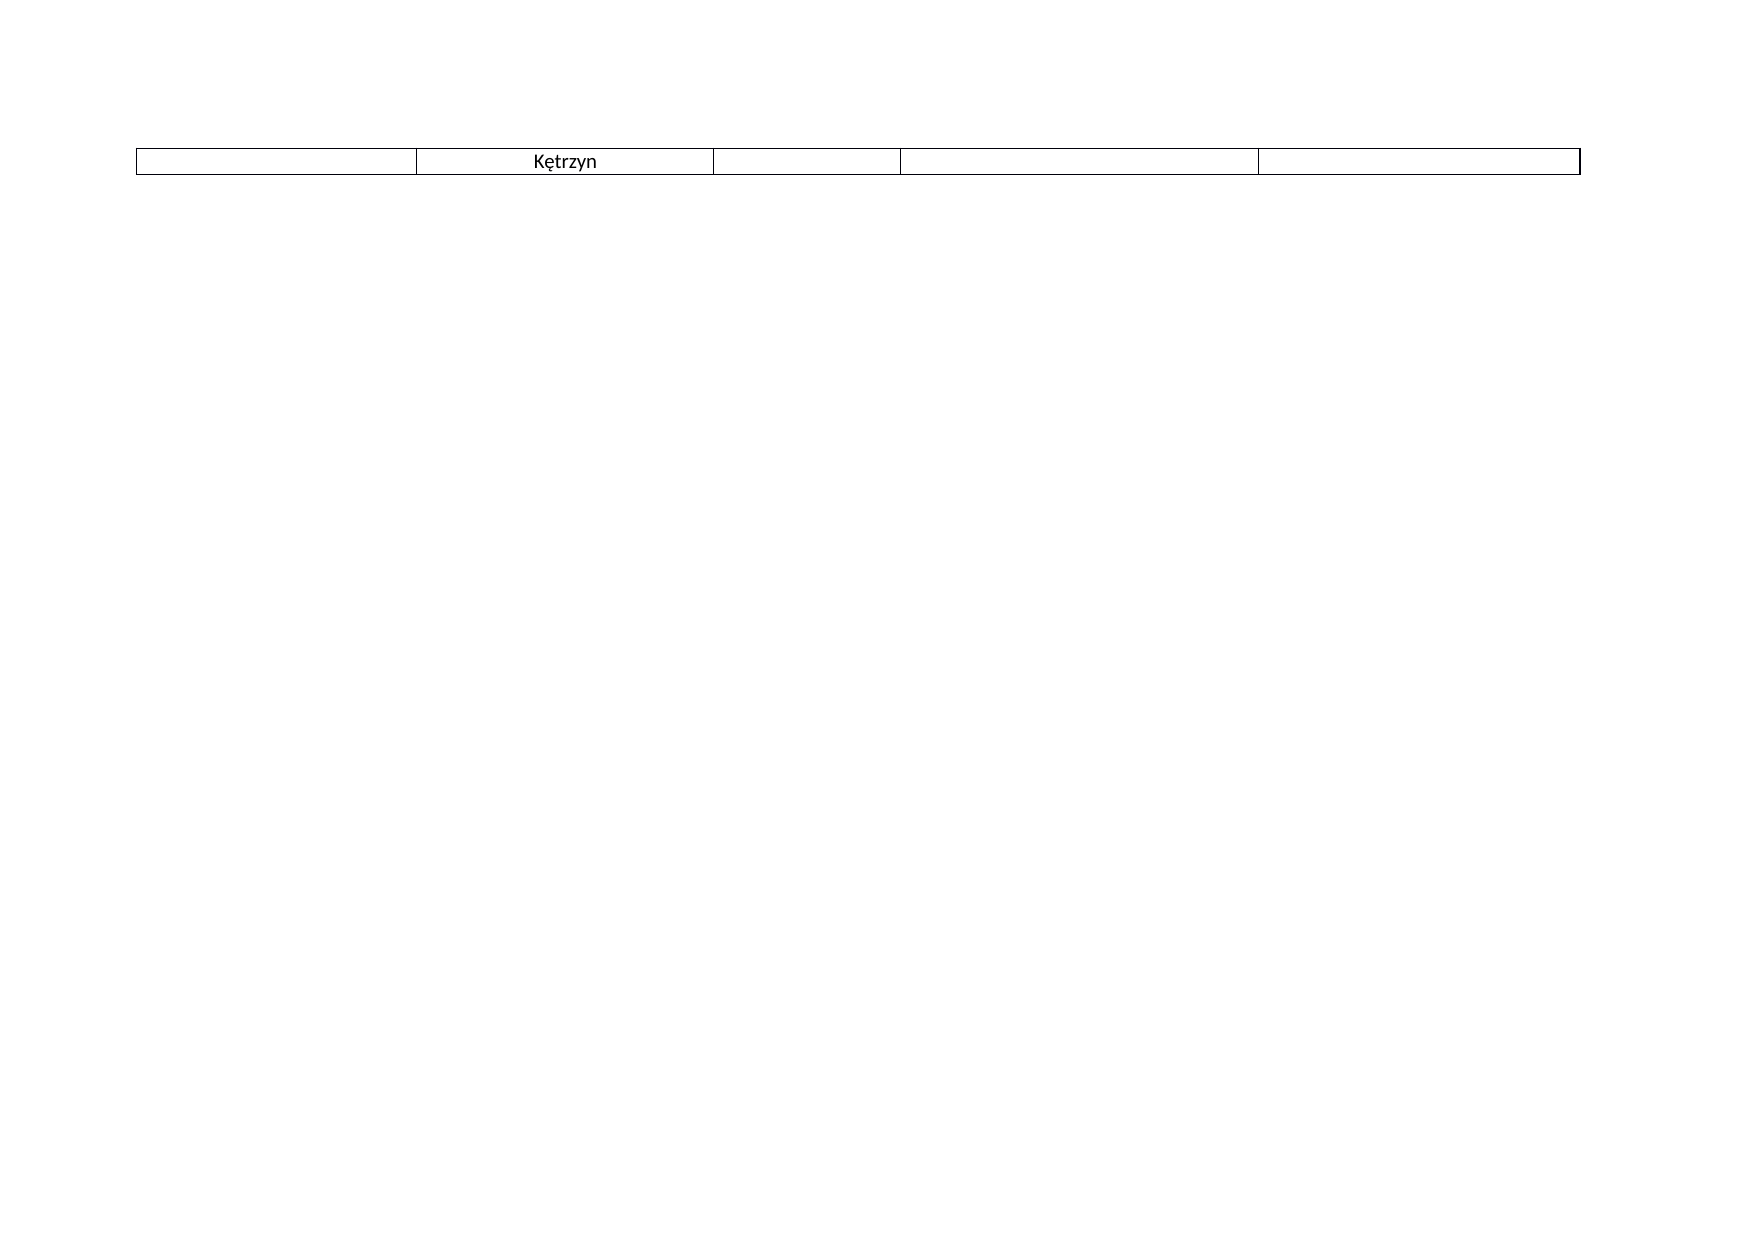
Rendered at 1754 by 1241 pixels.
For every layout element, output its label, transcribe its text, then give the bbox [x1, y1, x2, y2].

table_cell Kętrzyn [417, 149, 713, 174]
table_cell [714, 149, 900, 174]
table_cell [901, 149, 1258, 174]
table_cell [137, 149, 416, 174]
table_cell [1259, 149, 1579, 174]
